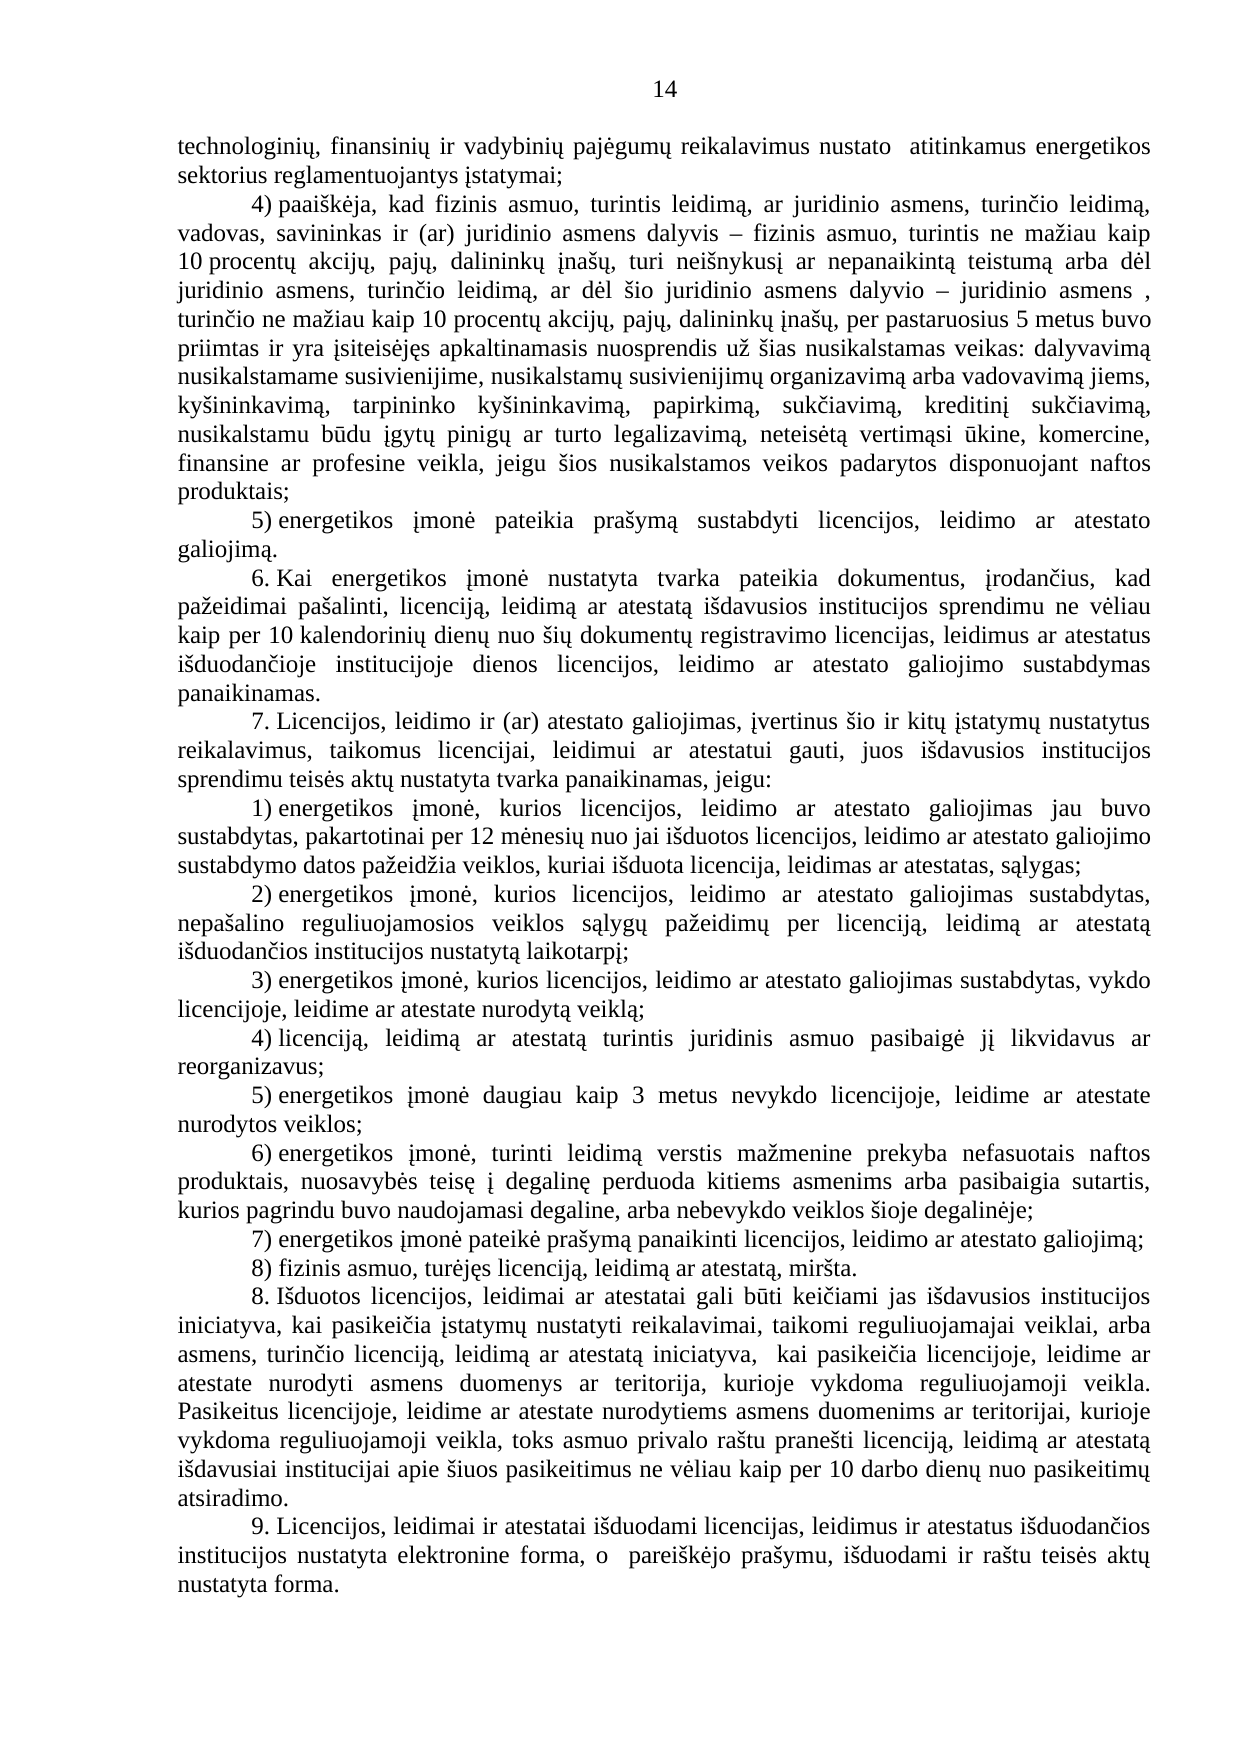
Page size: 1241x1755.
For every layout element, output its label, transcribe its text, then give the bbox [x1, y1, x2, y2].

text 5) energetikos įmonė pateikia prašymą sustabdyti licencijos, leidimo ar atestato galiojimą. [177, 505, 1152, 563]
text 7. Licencijos, leidimo ir (ar) atestato galiojimas, įvertinus šio ir kitų įstatymų nustatytus reikalavimus, taikomus licencijai, leidimui ar atestatui gauti, juos išdavusios institucijos sprendimu teisės aktų nustatyta tvarka panaikinamas, jeigu: [177, 706, 1152, 793]
text 4) licenciją, leidimą ar atestatą turintis juridinis asmuo pasibaigė jį likvidavus ar reorganizavus; [177, 1023, 1152, 1080]
text 8. Išduotos licencijos, leidimai ar atestatai gali būti keičiami jas išdavusios institucijos iniciatyva, kai pasikeičia įstatymų nustatyti reikalavimai, taikomi reguliuojamajai veiklai, arba asmens, turinčio licenciją, leidimą ar atestatą iniciatyva, kai pasikeičia licencijoje, leidime ar atestate nurodyti asmens duomenys ar teritorija, kurioje vykdoma reguliuojamoji veikla. Pasikeitus licencijoje, leidime ar atestate nurodytiems asmens duomenims ar teritorijai, kurioje vykdoma reguliuojamoji veikla, toks asmuo privalo raštu pranešti licenciją, leidimą ar atestatą išdavusiai institucijai apie šiuos pasikeitimus ne vėliau kaip per 10 darbo dienų nuo pasikeitimų atsiradimo. [177, 1281, 1152, 1511]
text 4) paaiškėja, kad fizinis asmuo, turintis leidimą, ar juridinio asmens, turinčio leidimą, vadovas, savininkas ir (ar) juridinio asmens dalyvis – fizinis asmuo, turintis ne mažiau kaip 10 procentų akcijų, pajų, dalininkų įnašų, turi neišnykusį ar nepanaikintą teistumą arba dėl juridinio asmens, turinčio leidimą, ar dėl šio juridinio asmens dalyvio – juridinio asmens , turinčio ne mažiau kaip 10 procentų akcijų, pajų, dalininkų įnašų, per pastaruosius 5 metus buvo priimtas ir yra įsiteisėjęs apkaltinamasis nuosprendis už šias nusikalstamas veikas: dalyvavimą nusikalstamame susivienijime, nusikalstamų susivienijimų organizavimą arba vadovavimą jiems, kyšininkavimą, tarpininko kyšininkavimą, papirkimą, sukčiavimą, kreditinį sukčiavimą, nusikalstamu būdu įgytų pinigų ar turto legalizavimą, neteisėtą vertimąsi ūkine, komercine, finansine ar profesine veikla, jeigu šios nusikalstamos veikos padarytos disponuojant naftos produktais; [177, 189, 1152, 505]
text 5) energetikos įmonė daugiau kaip 3 metus nevykdo licencijoje, leidime ar atestate nurodytos veiklos; [177, 1080, 1152, 1138]
text 6) energetikos įmonė, turinti leidimą verstis mažmenine prekyba nefasuotais naftos produktais, nuosavybės teisę į degalinę perduoda kitiems asmenims arba pasibaigia sutartis, kurios pagrindu buvo naudojamasi degaline, arba nebevykdo veiklos šioje degalinėje; [177, 1138, 1152, 1224]
text 8) fizinis asmuo, turėjęs licenciją, leidimą ar atestatą, miršta. [177, 1253, 1152, 1281]
text 9. Licencijos, leidimai ir atestatai išduodami licencijas, leidimus ir atestatus išduodančios institucijos nustatyta elektronine forma, o pareiškėjo prašymu, išduodami ir raštu teisės aktų nustatyta forma. [177, 1511, 1152, 1598]
text technologinių, finansinių ir vadybinių pajėgumų reikalavimus nustato atitinkamus energetikos sektorius reglamentuojantys įstatymai; [177, 131, 1152, 189]
text 6. Kai energetikos įmonė nustatyta tvarka pateikia dokumentus, įrodančius, kad pažeidimai pašalinti, licenciją, leidimą ar atestatą išdavusios institucijos sprendimu ne vėliau kaip per 10 kalendorinių dienų nuo šių dokumentų registravimo licencijas, leidimus ar atestatus išduodančioje institucijoje dienos licencijos, leidimo ar atestato galiojimo sustabdymas panaikinamas. [177, 563, 1152, 706]
text 2) energetikos įmonė, kurios licencijos, leidimo ar atestato galiojimas sustabdytas, nepašalino reguliuojamosios veiklos sąlygų pažeidimų per licenciją, leidimą ar atestatą išduodančios institucijos nustatytą laikotarpį; [177, 879, 1152, 965]
text 1) energetikos įmonė, kurios licencijos, leidimo ar atestato galiojimas jau buvo sustabdytas, pakartotinai per 12 mėnesių nuo jai išduotos licencijos, leidimo ar atestato galiojimo sustabdymo datos pažeidžia veiklos, kuriai išduota licencija, leidimas ar atestatas, sąlygas; [177, 793, 1152, 879]
text 3) energetikos įmonė, kurios licencijos, leidimo ar atestato galiojimas sustabdytas, vykdo licencijoje, leidime ar atestate nurodytą veiklą; [177, 965, 1152, 1023]
text 7) energetikos įmonė pateikė prašymą panaikinti licencijos, leidimo ar atestato galiojimą; [177, 1224, 1152, 1253]
